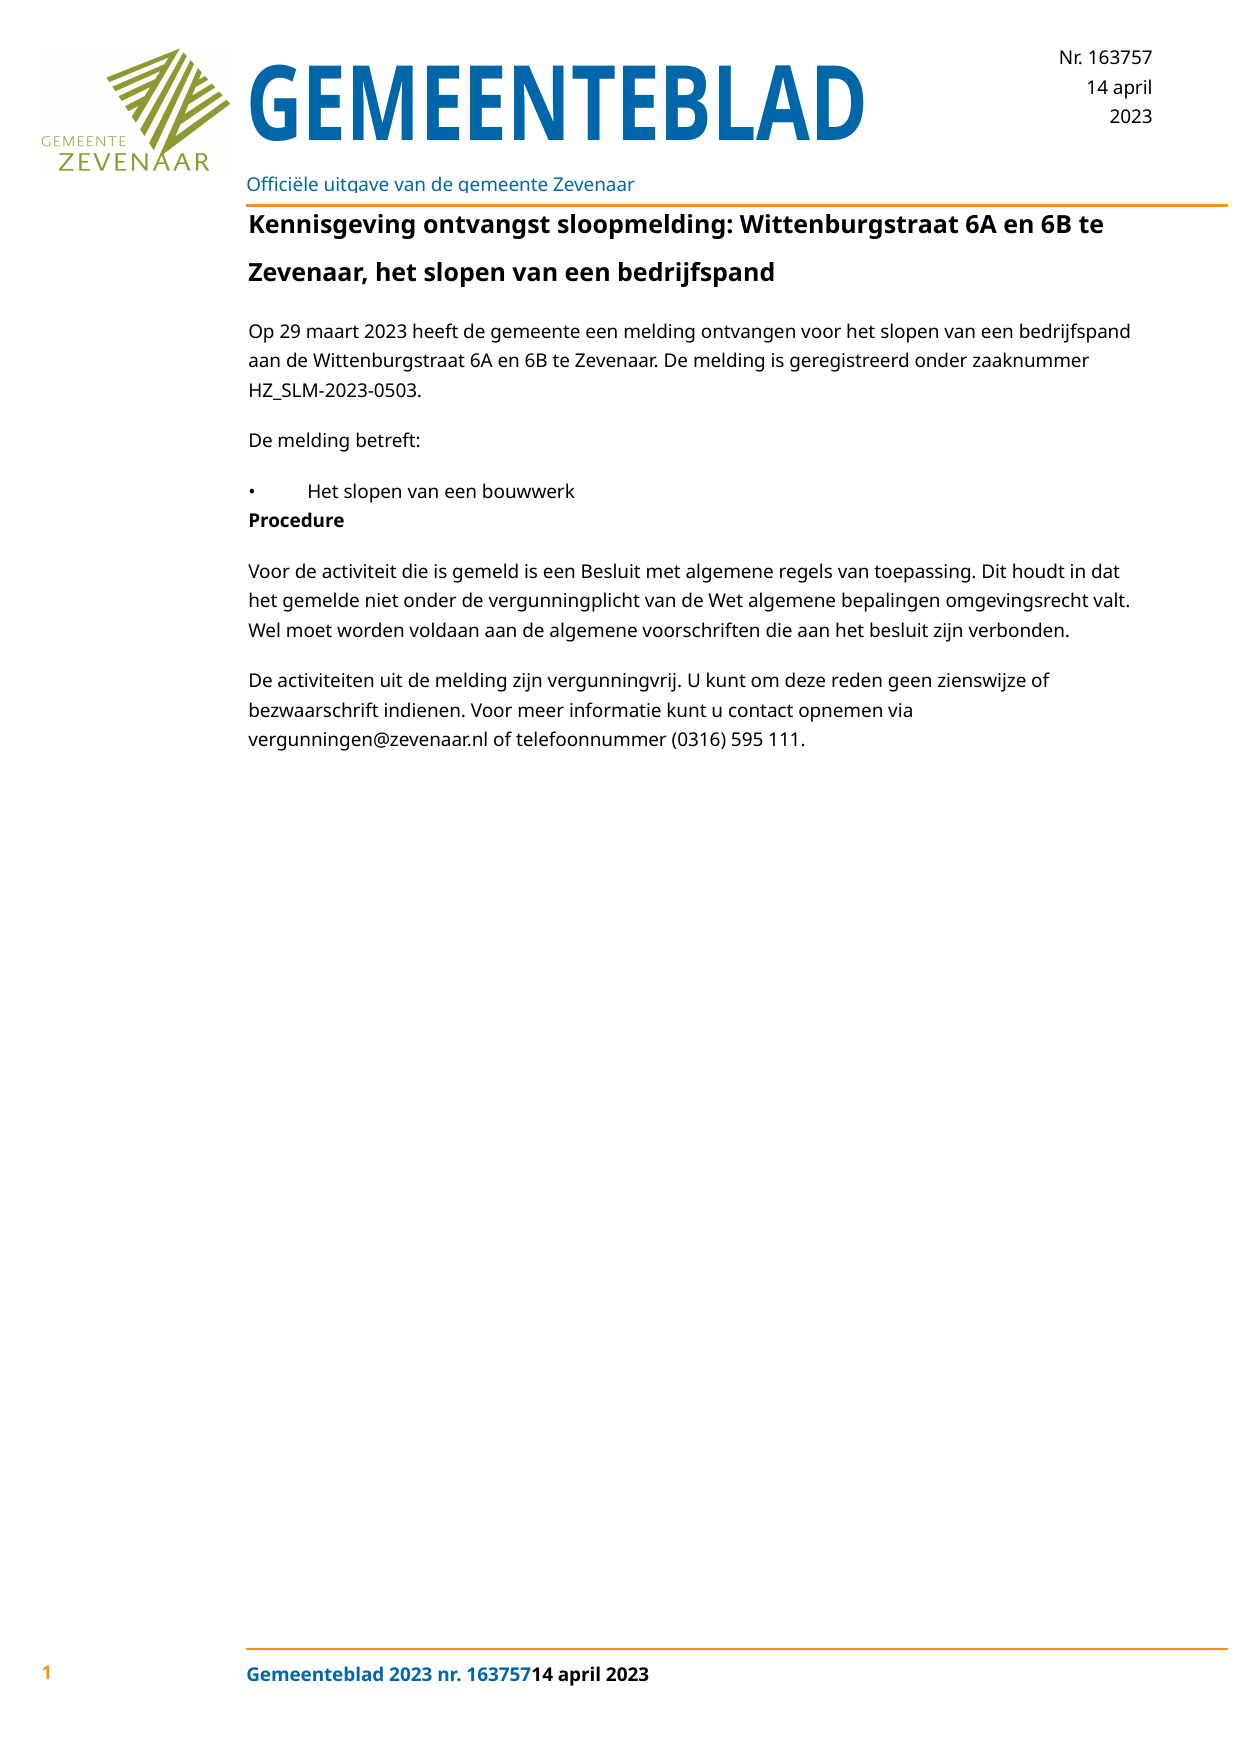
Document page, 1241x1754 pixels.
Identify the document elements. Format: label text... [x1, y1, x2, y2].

text Kennisgeving ontvangst sloopmelding: Wittenburgstraat 6A en 6B te Zevenaar, het slopen van een bedrijfspand [248, 207, 1152, 288]
text Op 29 maart 2023 heeft de gemeente een melding ontvangen voor het slopen van een bedrijfspand aan de Wittenburgstraat 6A en 6B te Zevenaar. De melding is geregistreerd onder zaaknummer HZ_SLM-2023-0503. [248, 318, 1152, 403]
text Voor de activiteit die is gemeld is een Besluit met algemene regels van toepassing. Dit houdt in dat het gemelde niet onder de vergunningplicht van de Wet algemene bepalingen omgevingsrecht valt. Wel moet worden voldaan aan de algemene voorschriften die aan het besluit zijn verbonden. [248, 558, 1152, 643]
text Procedure [248, 507, 1152, 533]
picture [41, 47, 231, 172]
text De melding betreft: [248, 427, 1152, 453]
list Het slopen van een bouwwerk [248, 478, 1152, 504]
text De activiteiten uit de melding zijn vergunningvrij. U kunt om deze reden geen zienswijze of bezwaarschrift indienen. Voor meer informatie kunt u contact opnemen via vergunningen@zevenaar.nl of telefoonnummer (0316) 595 111. [248, 667, 1152, 752]
